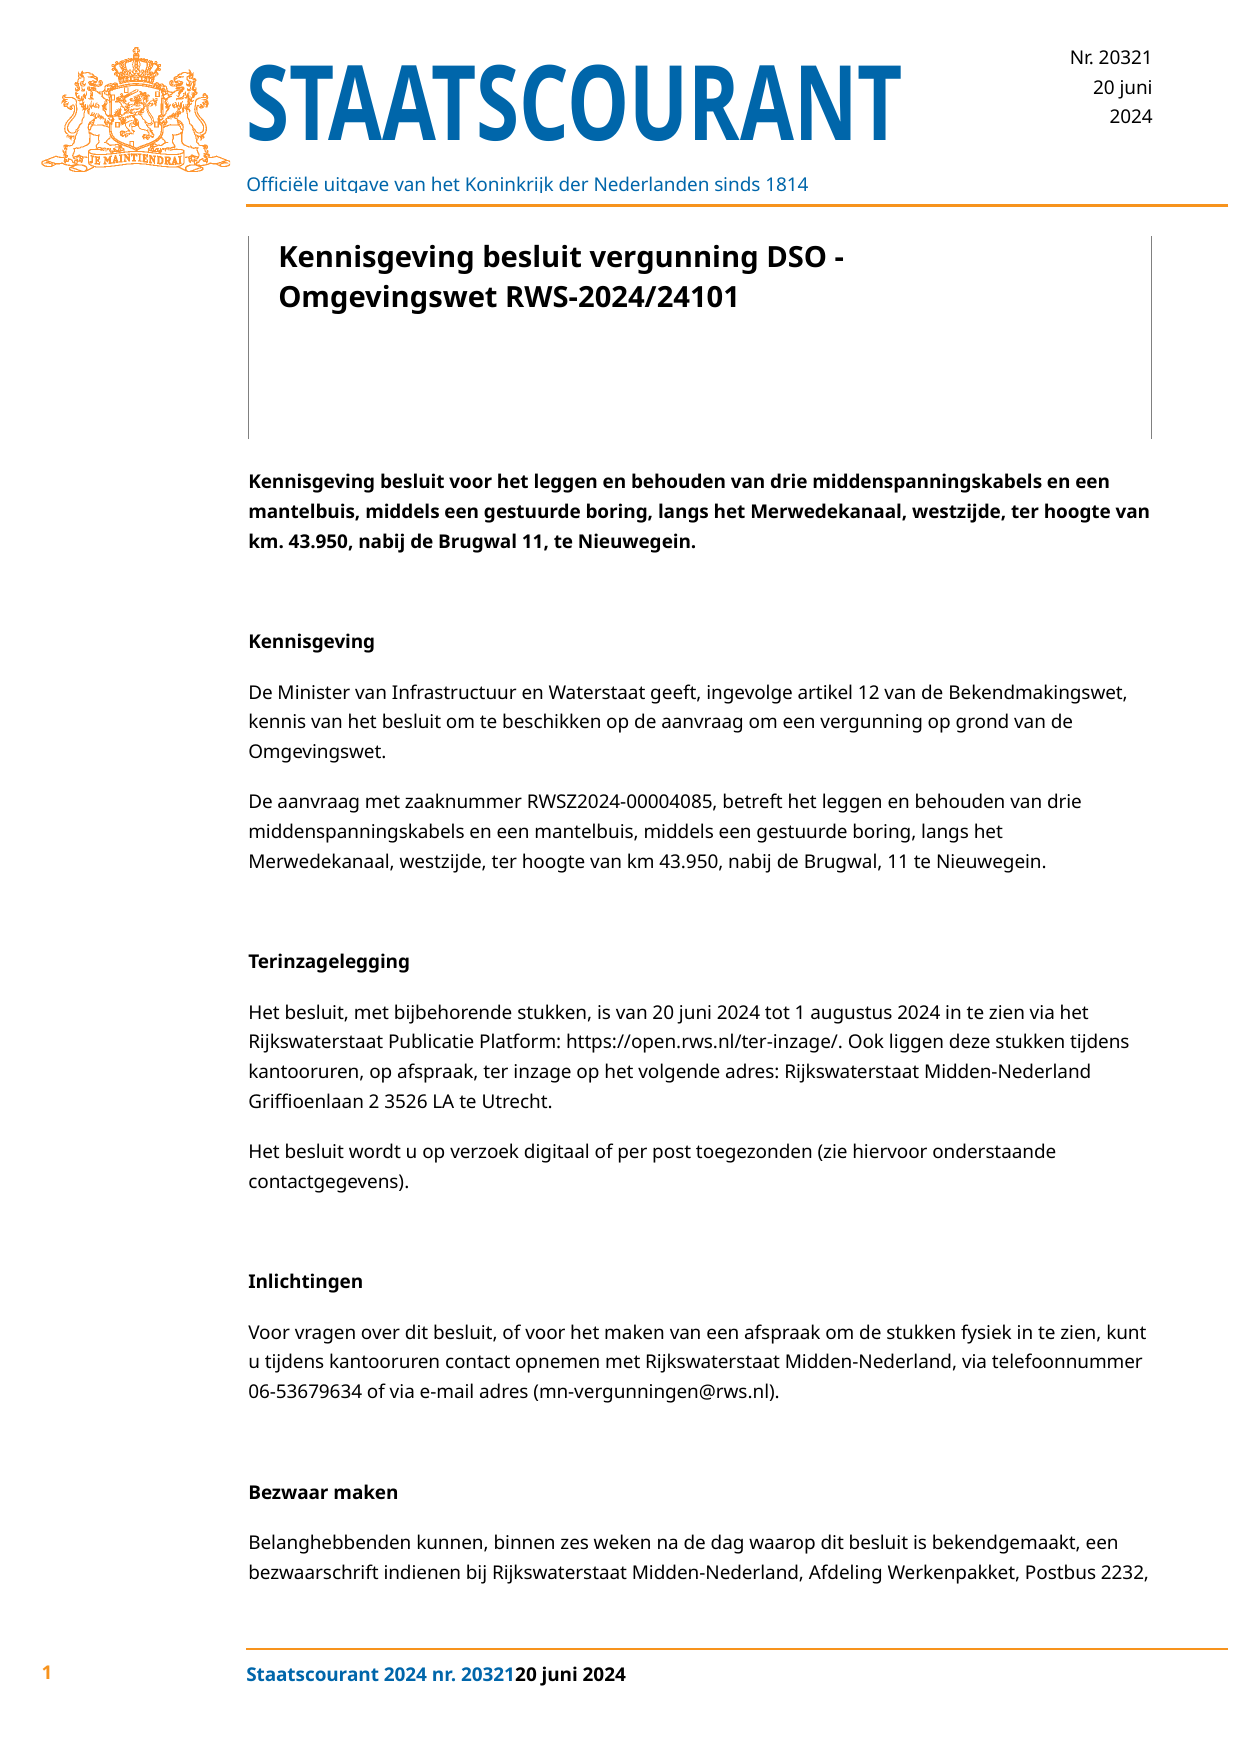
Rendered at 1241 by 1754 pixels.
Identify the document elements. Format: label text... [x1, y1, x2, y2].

text Kennisgeving besluit voor het leggen en behouden van drie middenspanningskabels en een mantelbuis, middels een gestuurde boring, langs het Merwedekanaal, westzijde, ter hoogte van km. 43.950, nabij de Brugwal 11, te Nieuwegein. [248, 469, 1152, 553]
table_header [1090, 236, 1151, 413]
table_header Kennisgeving besluit vergunning DSO - Omgevingswet RWS-2024/24101 [249, 236, 850, 439]
text Bezwaar maken [248, 1479, 1152, 1505]
picture [41, 47, 231, 172]
text Inlichtingen [248, 1269, 1152, 1294]
text Het besluit wordt u op verzoek digitaal of per post toegezonden (zie hiervoor onderstaande contactgegevens). [248, 1138, 1152, 1193]
text Kennisgeving [248, 629, 1152, 654]
table_header [850, 236, 912, 413]
table_header [850, 414, 1151, 439]
text Belanghebbenden kunnen, binnen zes weken na de dag waarop dit besluit is bekendgemaakt, een bezwaarschrift indienen bij Rijkswaterstaat Midden-Nederland, Afdeling Werkenpakket, Postbus 2232, [248, 1529, 1152, 1585]
text Het besluit, met bijbehorende stukken, is van 20 juni 2024 tot 1 augustus 2024 in te zien via het Rijkswaterstaat Publicatie Platform: https://open.rws.nl/ter-inzage/. Ook liggen deze stukken tijdens kantooruren, op afspraak, ter inzage op het volgende adres: Rijkswaterstaat Midden-Nederland Griffioenlaan 2 3526 LA te Utrecht. [248, 999, 1152, 1113]
text Voor vragen over dit besluit, of voor het maken van een afspraak om de stukken fysiek in te zien, kunt u tijdens kantooruren contact opnemen met Rijkswaterstaat Midden-Nederland, via telefoonnummer 06-53679634 of via e-mail adres (mn-vergunningen@rws.nl). [248, 1319, 1152, 1404]
text Terinzagelegging [248, 949, 1152, 974]
text De aanvraag met zaaknummer RWSZ2024-00004085, betreft het leggen en behouden van drie middenspanningskabels en een mantelbuis, middels een gestuurde boring, langs het Merwedekanaal, westzijde, ter hoogte van km 43.950, nabij de Brugwal, 11 te Nieuwegein. [248, 789, 1152, 873]
text De Minister van Infrastructuur en Waterstaat geeft, ingevolge artikel 12 van de Bekendmakingswet, kennis van het besluit om te beschikken op de aanvraag om een vergunning op grond van de Omgevingswet. [248, 679, 1152, 764]
picture [912, 236, 1090, 414]
